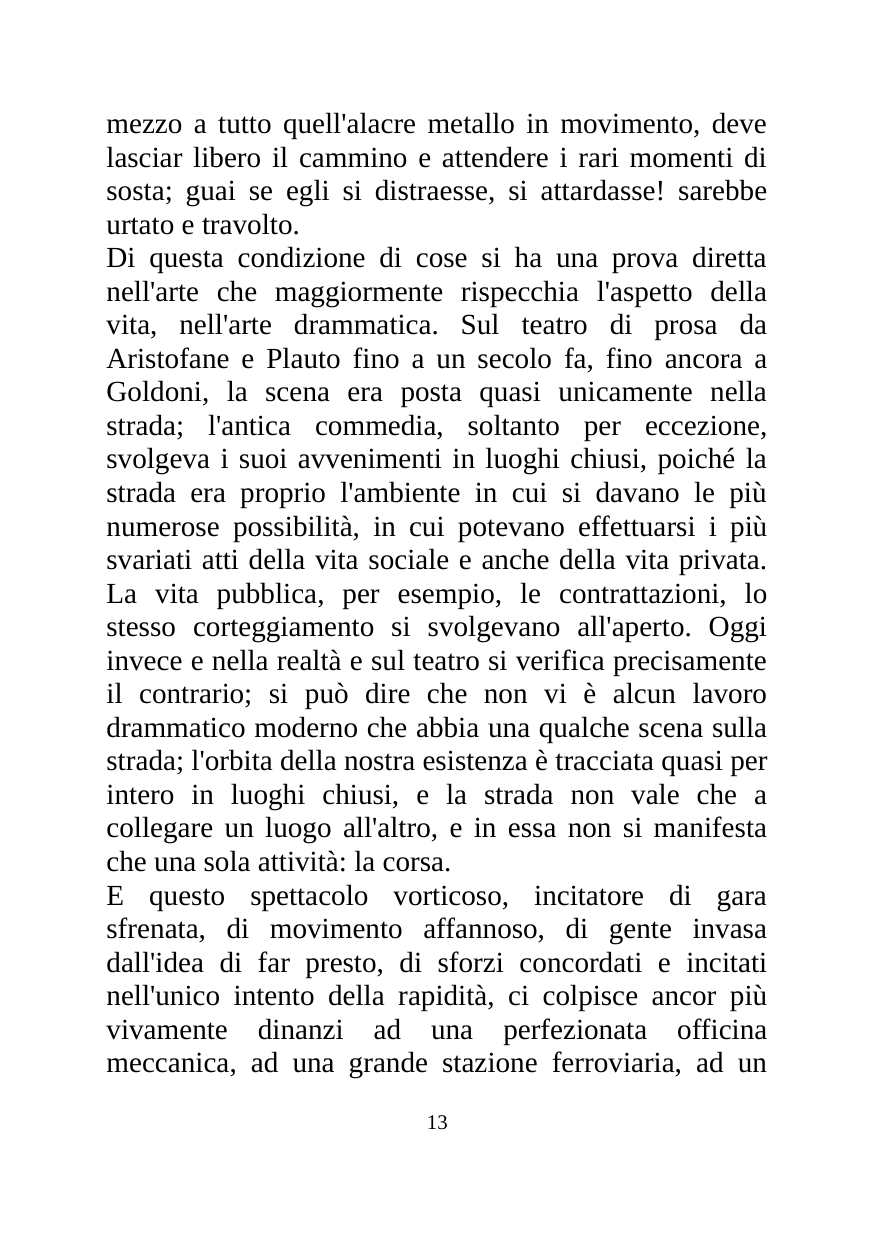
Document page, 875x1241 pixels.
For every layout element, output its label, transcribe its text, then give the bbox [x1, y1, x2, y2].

text Di questa condizione di cose si ha una prova diretta nell'arte che maggiormente rispecchia l'aspetto della vita, nell'arte drammatica. Sul teatro di prosa da Aristofane e Plauto fino a un secolo fa, fino ancora a Goldoni, la scena era posta quasi unicamente nella strada; l'antica commedia, soltanto per eccezione, svolgeva i suoi avvenimenti in luoghi chiusi, poiché la strada era proprio l'ambiente in cui si davano le più numerose possibilità, in cui potevano effettuarsi i più svariati atti della vita sociale e anche della vita privata. La vita pubblica, per esempio, le contrattazioni, lo stesso corteggiamento si svolgevano all'aperto. Oggi invece e nella realtà e sul teatro si verifica precisamente il contrario; si può dire che non vi è alcun lavoro drammatico moderno che abbia una qualche scena sulla strada; l'orbita della nostra esistenza è tracciata quasi per intero in luoghi chiusi, e la strada non vale che a collegare un luogo all'altro, e in essa non si manifesta che una sola attività: la corsa. [106, 240, 768, 878]
text E questo spettacolo vorticoso, incitatore di gara sfrenata, di movimento affannoso, di gente invasa dall'idea di far presto, di sforzi concordati e incitati nell'unico intento della rapidità, ci colpisce ancor più vivamente dinanzi ad una perfezionata officina meccanica, ad una grande stazione ferroviaria, ad un [106, 878, 768, 1079]
text mezzo a tutto quell'alacre metallo in movimento, deve lasciar libero il cammino e attendere i rari momenti di sosta; guai se egli si distraesse, si attardasse! sarebbe urtato e travolto. [106, 106, 768, 240]
